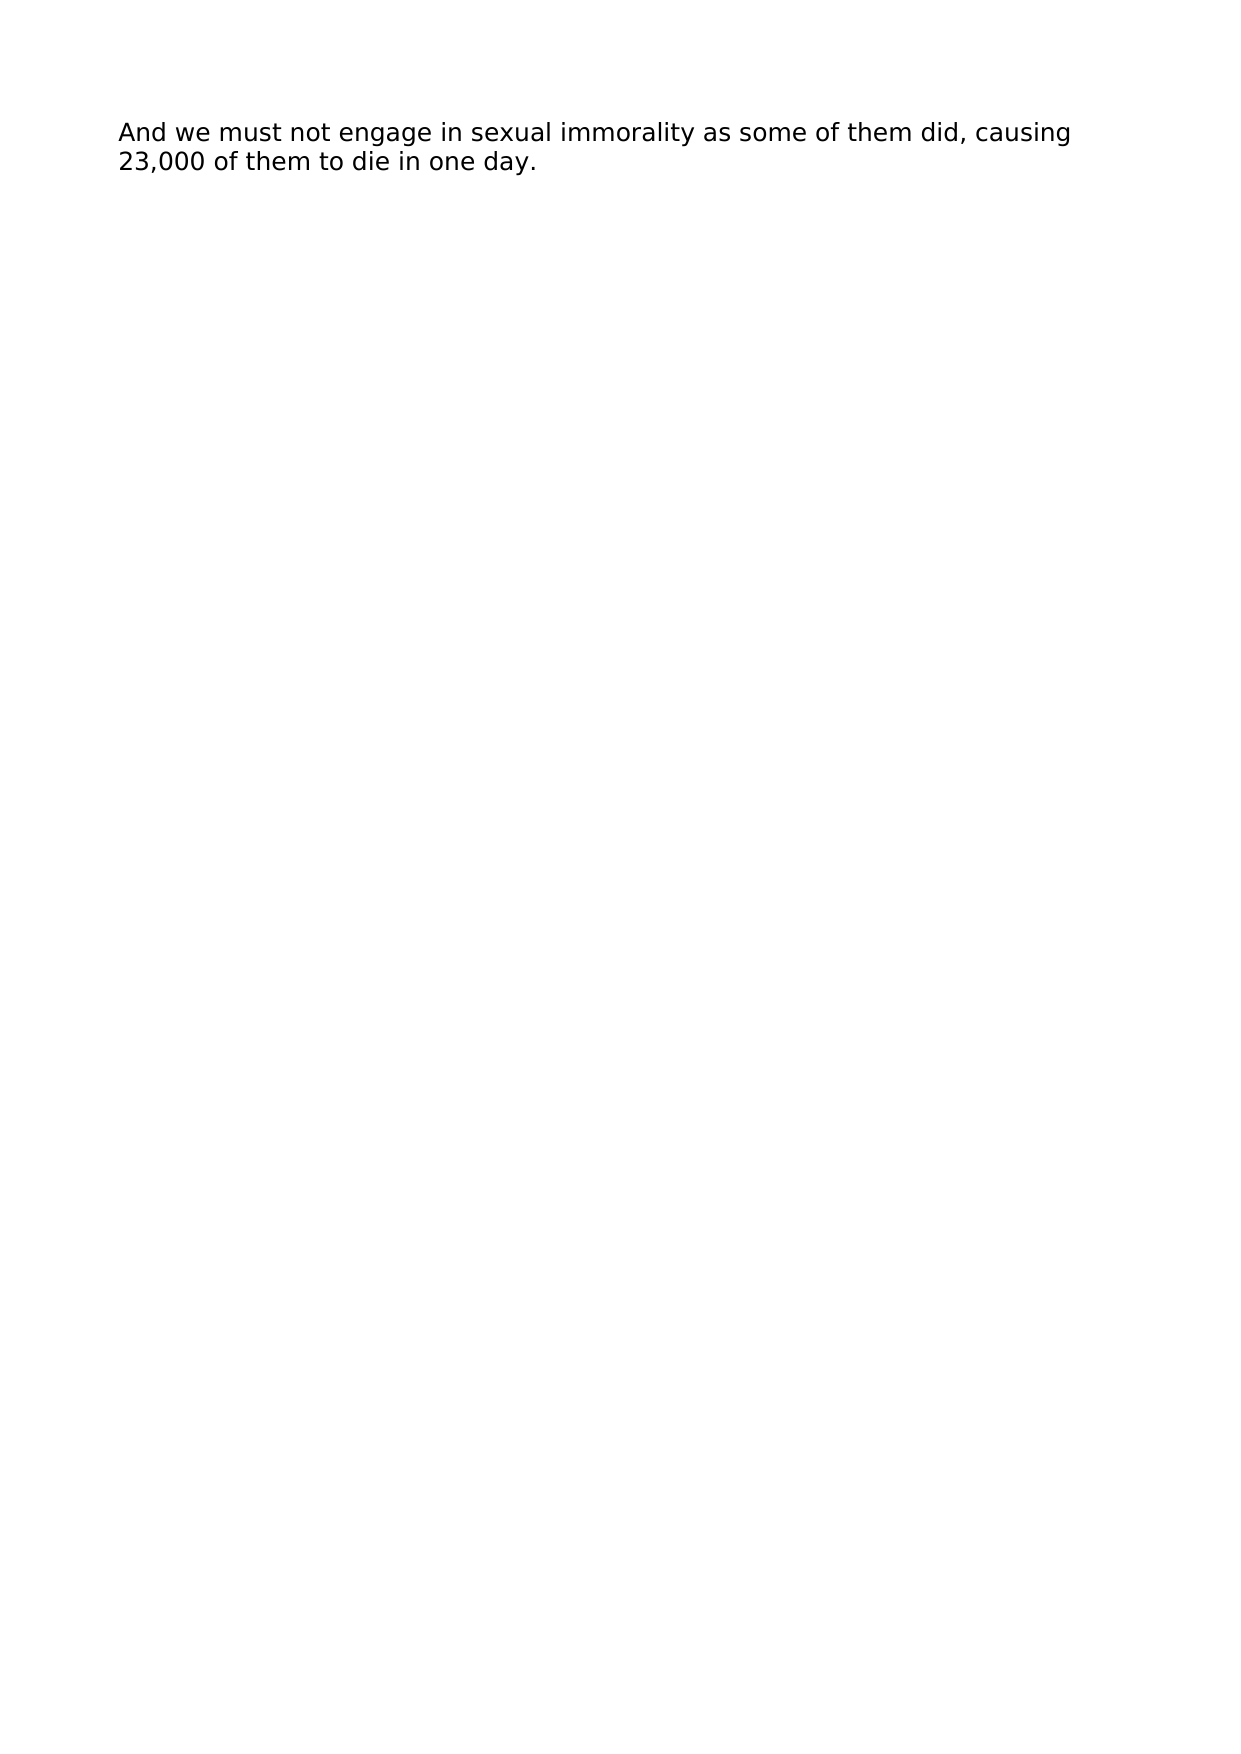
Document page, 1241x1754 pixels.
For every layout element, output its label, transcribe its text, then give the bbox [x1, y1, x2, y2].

text And we must not engage in sexual immorality as some of them did, causing 23,000 of them to die in one day. [118, 118, 1122, 176]
